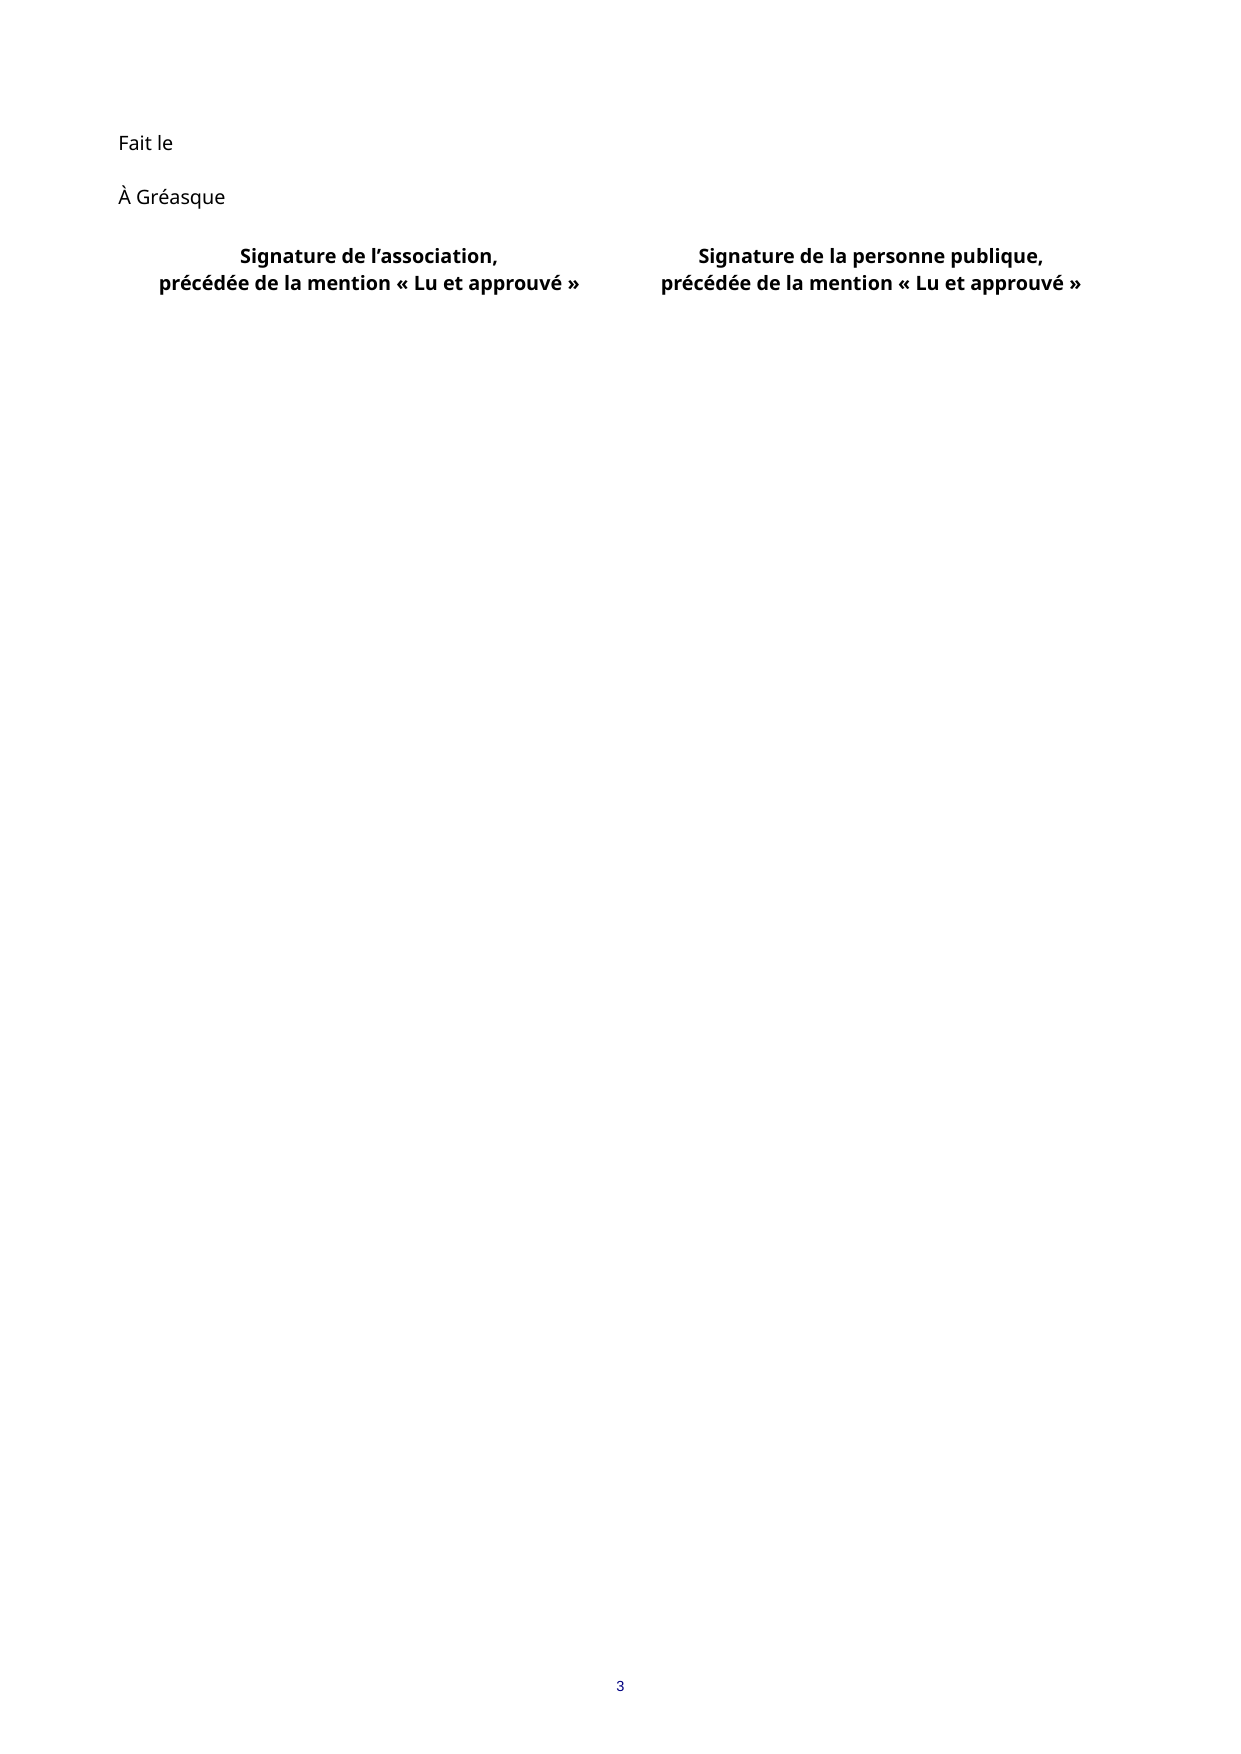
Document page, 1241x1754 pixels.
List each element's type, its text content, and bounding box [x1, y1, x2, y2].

table_header Signature de la personne publique, précédée de la mention « Lu et approuvé » [620, 237, 1122, 572]
text À Gréasque [118, 183, 1122, 210]
text Fait le [118, 129, 1122, 156]
table_header Signature de l’association, précédée de la mention « Lu et approuvé » [118, 237, 620, 572]
